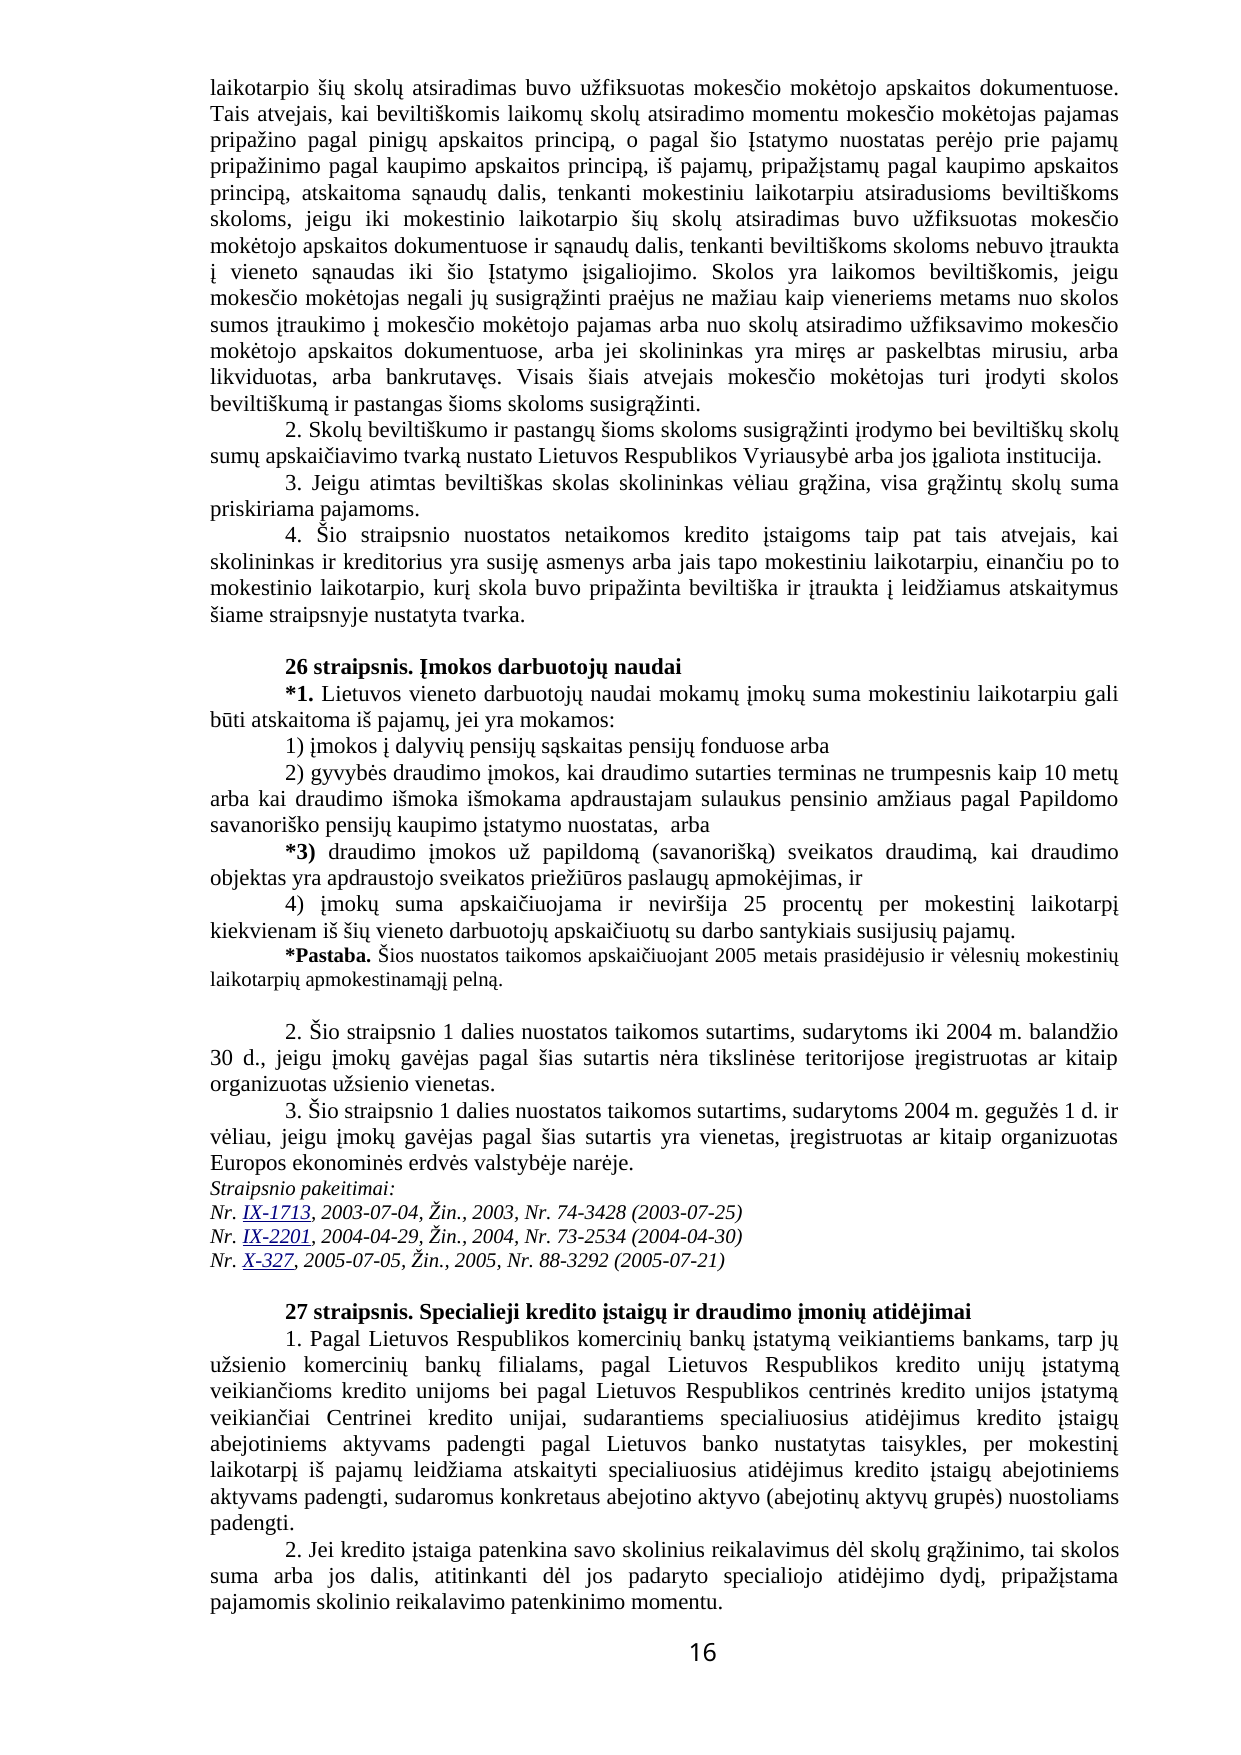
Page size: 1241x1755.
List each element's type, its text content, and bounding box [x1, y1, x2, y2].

text 27 straipsnis. Specialieji kredito įstaigų ir draudimo įmonių atidėjimai [210, 1298, 1120, 1325]
text laikotarpio šių skolų atsiradimas buvo užfiksuotas mokesčio mokėtojo apskaitos dokumentuose. Tais atvejais, kai beviltiškomis laikomų skolų atsiradimo momentu mokesčio mokėtojas pajamas pripažino pagal pinigų apskaitos principą, o pagal šio Įstatymo nuostatas perėjo prie pajamų pripažinimo pagal kaupimo apskaitos principą, iš pajamų, pripažįstamų pagal kaupimo apskaitos principą, atskaitoma sąnaudų dalis, tenkanti mokestiniu laikotarpiu atsiradusioms beviltiškoms skoloms, jeigu iki mokestinio laikotarpio šių skolų atsiradimas buvo užfiksuotas mokesčio mokėtojo apskaitos dokumentuose ir sąnaudų dalis, tenkanti beviltiškoms skoloms nebuvo įtraukta į vieneto sąnaudas iki šio Įstatymo įsigaliojimo. Skolos yra laikomos beviltiškomis, jeigu mokesčio mokėtojas negali jų susigrąžinti praėjus ne mažiau kaip vieneriems metams nuo skolos sumos įtraukimo į mokesčio mokėtojo pajamas arba nuo skolų atsiradimo užfiksavimo mokesčio mokėtojo apskaitos dokumentuose, arba jei skolininkas yra miręs ar paskelbtas mirusiu, arba likviduotas, arba bankrutavęs. Visais šiais atvejais mokesčio mokėtojas turi įrodyti skolos beviltiškumą ir pastangas šioms skoloms susigrąžinti. [210, 73, 1120, 416]
text Nr. IX-2201, 2004-04-29, Žin., 2004, Nr. 73-2534 (2004-04-30) [210, 1224, 1120, 1248]
text 1) įmokos į dalyvių pensijų sąskaitas pensijų fonduose arba [210, 732, 1120, 759]
text 4) įmokų suma apskaičiuojama ir neviršija 25 procentų per mokestinį laikotarpį kiekvienam iš šių vieneto darbuotojų apskaičiuotų su darbo santykiais susijusių pajamų. [210, 891, 1120, 943]
text 3. Jeigu atimtas beviltiškas skolas skolininkas vėliau grąžina, visa grąžintų skolų suma priskiriama pajamoms. [210, 469, 1120, 522]
text 2. Šio straipsnio 1 dalies nuostatos taikomos sutartims, sudarytoms iki 2004 m. balandžio 30 d., jeigu įmokų gavėjas pagal šias sutartis nėra tikslinėse teritorijose įregistruotas ar kitaip organizuotas užsienio vienetas. [210, 1018, 1120, 1097]
text *1. Lietuvos vieneto darbuotojų naudai mokamų įmokų suma mokestiniu laikotarpiu gali būti atskaitoma iš pajamų, jei yra mokamos: [210, 680, 1120, 732]
text Nr. X-327, 2005-07-05, Žin., 2005, Nr. 88-3292 (2005-07-21) [210, 1248, 1120, 1272]
text Nr. IX-1713, 2003-07-04, Žin., 2003, Nr. 74-3428 (2003-07-25) [210, 1200, 1120, 1224]
text 2. Skolų beviltiškumo ir pastangų šioms skoloms susigrąžinti įrodymo bei beviltiškų skolų sumų apskaičiavimo tvarką nustato Lietuvos Respublikos Vyriausybė arba jos įgaliota institucija. [210, 416, 1120, 469]
text *3) draudimo įmokos už papildomą (savanorišką) sveikatos draudimą, kai draudimo objektas yra apdraustojo sveikatos priežiūros paslaugų apmokėjimas, ir [210, 838, 1120, 891]
text 2) gyvybės draudimo įmokos, kai draudimo sutarties terminas ne trumpesnis kaip 10 metų arba kai draudimo išmoka išmokama apdraustajam sulaukus pensinio amžiaus pagal Papildomo savanoriško pensijų kaupimo įstatymo nuostatas, arba [210, 759, 1120, 838]
text Straipsnio pakeitimai: [210, 1176, 1120, 1200]
text 2. Jei kredito įstaiga patenkina savo skolinius reikalavimus dėl skolų grąžinimo, tai skolos suma arba jos dalis, atitinkanti dėl jos padaryto specialiojo atidėjimo dydį, pripažįstama pajamomis skolinio reikalavimo patenkinimo momentu. [210, 1536, 1120, 1615]
text *Pastaba. Šios nuostatos taikomos apskaičiuojant 2005 metais prasidėjusio ir vėlesnių mokestinių laikotarpių apmokestinamąjį pelną. [210, 943, 1120, 991]
text 4. Šio straipsnio nuostatos netaikomos kredito įstaigoms taip pat tais atvejais, kai skolininkas ir kreditorius yra susiję asmenys arba jais tapo mokestiniu laikotarpiu, einančiu po to mokestinio laikotarpio, kurį skola buvo pripažinta beviltiška ir įtraukta į leidžiamus atskaitymus šiame straipsnyje nustatyta tvarka. [210, 522, 1120, 627]
text 26 straipsnis. Įmokos darbuotojų naudai [210, 653, 1120, 680]
text 3. Šio straipsnio 1 dalies nuostatos taikomos sutartims, sudarytoms 2004 m. gegužės 1 d. ir vėliau, jeigu įmokų gavėjas pagal šias sutartis yra vienetas, įregistruotas ar kitaip organizuotas Europos ekonominės erdvės valstybėje narėje. [210, 1097, 1120, 1176]
text 1. Pagal Lietuvos Respublikos komercinių bankų įstatymą veikiantiems bankams, tarp jų užsienio komercinių bankų filialams, pagal Lietuvos Respublikos kredito unijų įstatymą veikiančioms kredito unijoms bei pagal Lietuvos Respublikos centrinės kredito unijos įstatymą veikiančiai Centrinei kredito unijai, sudarantiems specialiuosius atidėjimus kredito įstaigų abejotiniems aktyvams padengti pagal Lietuvos banko nustatytas taisykles, per mokestinį laikotarpį iš pajamų leidžiama atskaityti specialiuosius atidėjimus kredito įstaigų abejotiniems aktyvams padengti, sudaromus konkretaus abejotino aktyvo (abejotinų aktyvų grupės) nuostoliams padengti. [210, 1325, 1120, 1536]
